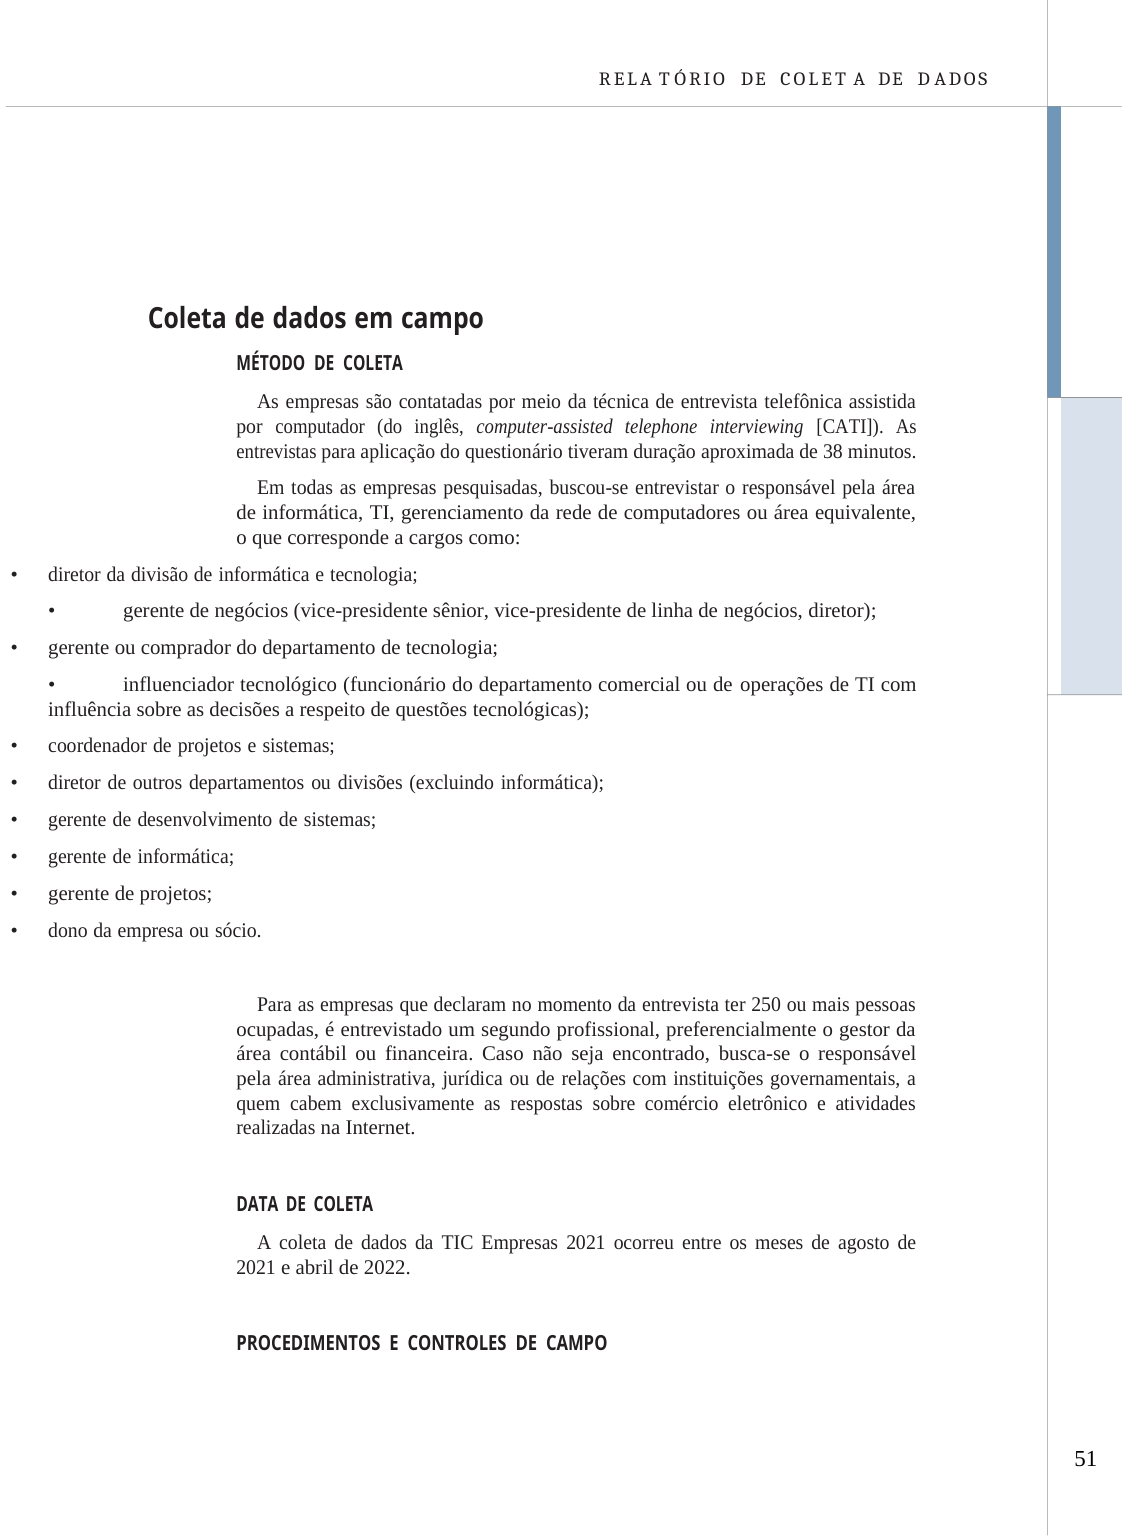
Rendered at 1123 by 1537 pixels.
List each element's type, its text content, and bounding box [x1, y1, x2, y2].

subtitle [1048, 1328, 1104, 1357]
text Para as empresas que declaram no momento da entrevista ter 250 ou mais pessoas ocupadas, é entrevistado um segundo profissional, preferencialmente o gestor da área contábil ou financeira. Caso não seja encontrado, busca-se o responsável pela área administrativa, jurídica ou de relações com instituições governamentais, a quem cabem exclusivamente as respostas sobre comércio eletrônico e atividades realizadas na Internet. [236, 992, 917, 1139]
list [1048, 807, 1104, 831]
list diretor da divisão de informática e tecnologia; [10, 561, 1047, 586]
list [1048, 733, 1104, 757]
list gerente de projetos; [10, 881, 1047, 905]
text Em todas as empresas pesquisadas, buscou-se entrevistar o responsável pela área de informática, TI, gerenciamento da rede de computadores ou área equivalente, o que corresponde a cargos como: [236, 475, 917, 549]
subtitle [1048, 1189, 1104, 1217]
list gerente de informática; [10, 844, 1047, 868]
subtitle PROCEDIMENTOS E CONTROLES DE CAMPO [236, 1328, 1047, 1357]
text As empresas são contatadas por meio da técnica de entrevista telefônica assistida por computador (do inglês, computer-assisted telephone interviewing [CATI]). As entrevistas para aplicação do questionário tiveram duração aproximada de 38 minutos. [236, 389, 917, 463]
subtitle [1061, 298, 1104, 337]
list [1048, 881, 1104, 905]
list dono da empresa ou sócio. [10, 918, 1047, 942]
text A coleta de dados da TIC Empresas 2021 ocorreu entre os meses de agosto de 2021 e abril de 2022. [236, 1230, 916, 1279]
subtitle MÉTODO DE COLETA [236, 348, 1047, 376]
list gerente de desenvolvimento de sistemas; [10, 807, 1047, 831]
list coordenador de projetos e sistemas; [10, 733, 1047, 757]
list [1048, 918, 1104, 942]
list diretor de outros departamentos ou divisões (excluindo informática); [10, 770, 1047, 794]
subtitle Coleta de dados em campo [148, 298, 1047, 337]
subtitle DATA DE COLETA [236, 1189, 1047, 1217]
list gerente de negócios (vice-presidente sênior, vice-presidente de linha de negócios, diretor); [48, 598, 917, 622]
list [1048, 844, 1104, 868]
list gerente ou comprador do departamento de tecnologia; [10, 635, 1047, 659]
subtitle [1061, 348, 1104, 376]
list influenciador tecnológico (funcionário do departamento comercial ou de operações de TI com influência sobre as decisões a respeito de questões tecnológicas); [48, 672, 917, 721]
